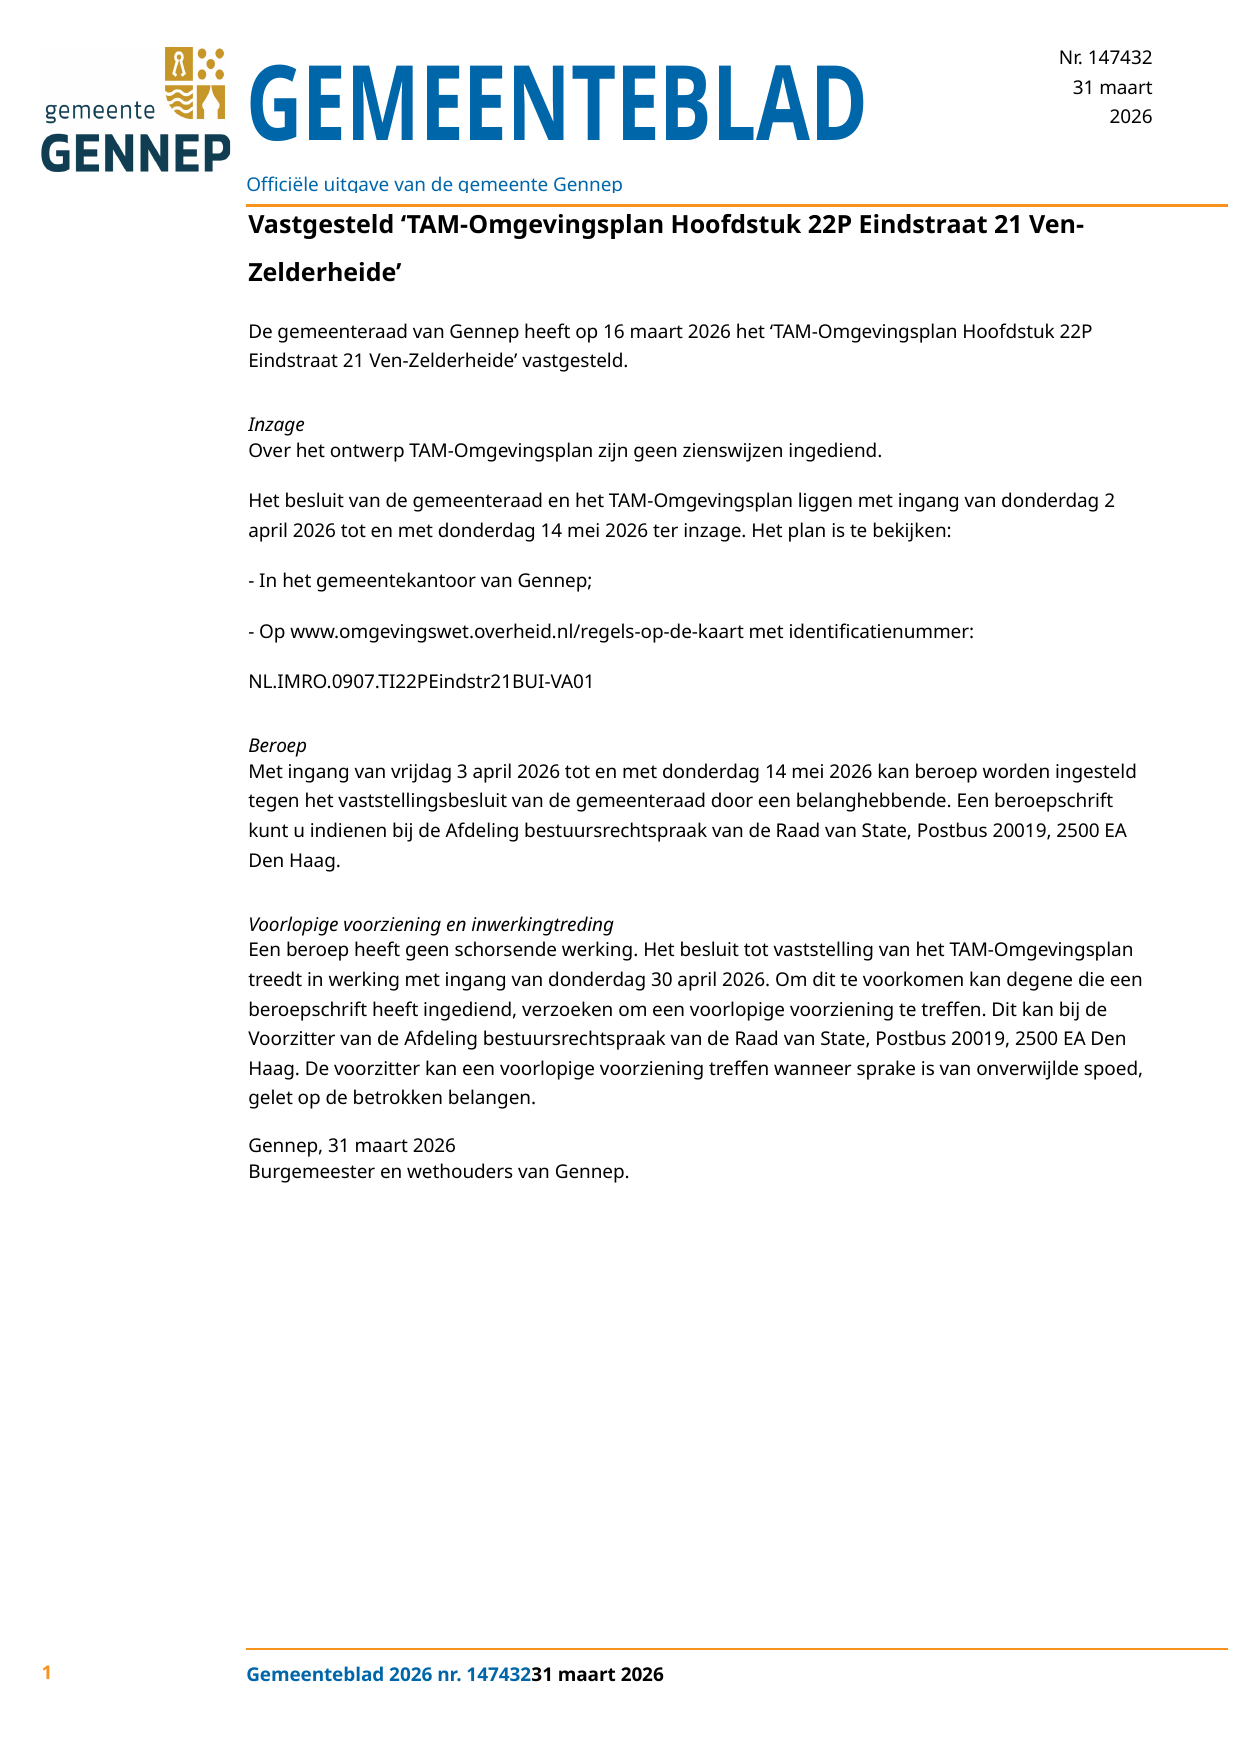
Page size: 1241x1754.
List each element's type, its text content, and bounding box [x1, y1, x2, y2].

text - In het gemeentekantoor van Gennep; [248, 568, 1152, 593]
text Een beroep heeft geen schorsende werking. Het besluit tot vaststelling van het TAM-Omgevingsplan treedt in werking met ingang van donderdag 30 april 2026. Om dit te voorkomen kan degene die een beroepschrift heeft ingediend, verzoeken om een voorlopige voorziening te treffen. Dit kan bij de Voorzitter van de Afdeling bestuursrechtspraak van de Raad van State, Postbus 20019, 2500 EA Den Haag. De voorzitter kan een voorlopige voorziening treffen wanneer sprake is van onverwijlde spoed, gelet op de betrokken belangen. [248, 937, 1152, 1110]
text Over het ontwerp TAM-Omgevingsplan zijn geen zienswijzen ingediend. [248, 437, 1152, 463]
text De gemeenteraad van Gennep heeft op 16 maart 2026 het ‘TAM-Omgevingsplan Hoofdstuk 22P Eindstraat 21 Ven-Zelderheide’ vastgesteld. [248, 318, 1152, 373]
text Vastgesteld ‘TAM-Omgevingsplan Hoofdstuk 22P Eindstraat 21 Ven-Zelderheide’ [248, 207, 1152, 288]
text Inzage [248, 411, 1152, 437]
text Met ingang van vrijdag 3 april 2026 tot en met donderdag 14 mei 2026 kan beroep worden ingesteld tegen het vaststellingsbesluit van de gemeenteraad door een belanghebbende. Een beroepschrift kunt u indienen bij de Afdeling bestuursrechtspraak van de Raad van State, Postbus 20019, 2500 EA Den Haag. [248, 758, 1152, 873]
picture [41, 47, 231, 172]
text - Op www.omgevingswet.overheid.nl/regels-op-de-kaart met identificatienummer: [248, 618, 1152, 644]
text Burgemeester en wethouders van Gennep. [248, 1158, 1152, 1184]
text Gennep, 31 maart 2026 [248, 1132, 1152, 1158]
text Beroep [248, 732, 1152, 758]
text Voorlopige voorziening en inwerkingtreding [248, 911, 1152, 937]
text Het besluit van de gemeenteraad en het TAM-Omgevingsplan liggen met ingang van donderdag 2 april 2026 tot en met donderdag 14 mei 2026 ter inzage. Het plan is te bekijken: [248, 488, 1152, 543]
text NL.IMRO.0907.TI22PEindstr21BUI-VA01 [248, 668, 1152, 694]
